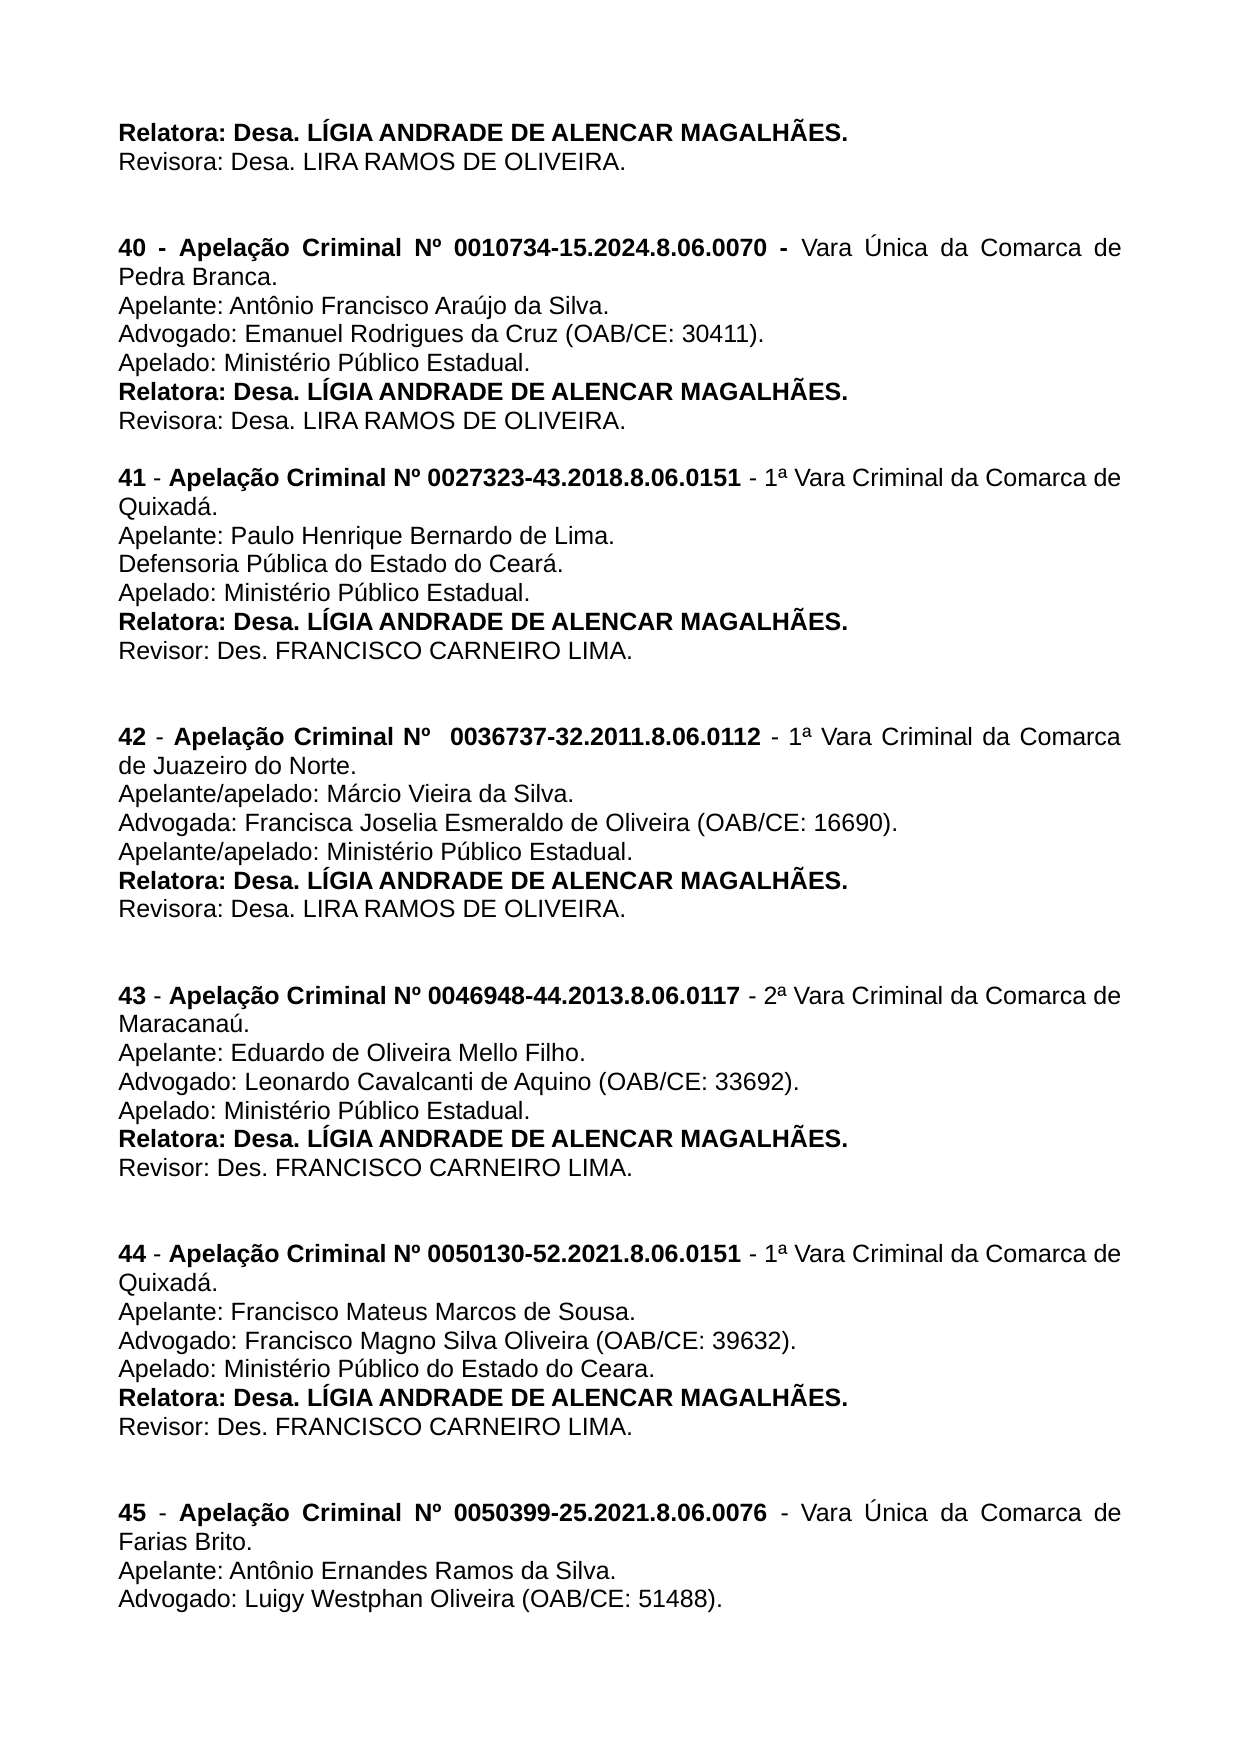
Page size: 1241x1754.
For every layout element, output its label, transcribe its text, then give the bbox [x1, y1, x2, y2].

text Relatora: Desa. LÍGIA ANDRADE DE ALENCAR MAGALHÃES. [118, 866, 1122, 894]
text Defensoria Pública do Estado do Ceará. [118, 549, 1122, 578]
text 44 - Apelação Criminal Nº 0050130-52.2021.8.06.0151 - 1ª Vara Criminal da Comarca de Quixadá. [118, 1239, 1122, 1297]
text Relatora: Desa. LÍGIA ANDRADE DE ALENCAR MAGALHÃES. [118, 607, 1122, 636]
text 42 - Apelação Criminal Nº 0036737-32.2011.8.06.0112 - 1ª Vara Criminal da Comarca de Juazeiro do Norte. [118, 722, 1122, 779]
text 41 - Apelação Criminal Nº 0027323-43.2018.8.06.0151 - 1ª Vara Criminal da Comarca de Quixadá. [118, 463, 1122, 521]
text 45 - Apelação Criminal Nº 0050399-25.2021.8.06.0076 - Vara Única da Comarca de Farias Brito. [118, 1498, 1122, 1556]
text Advogado: Francisco Magno Silva Oliveira (OAB/CE: 39632). [118, 1326, 1122, 1354]
text Advogado: Emanuel Rodrigues da Cruz (OAB/CE: 30411). [118, 319, 1122, 348]
text Advogada: Francisca Joselia Esmeraldo de Oliveira (OAB/CE: 16690). [118, 808, 1122, 837]
text Revisora: Desa. LIRA RAMOS DE OLIVEIRA. [118, 147, 1122, 176]
text Revisor: Des. FRANCISCO CARNEIRO LIMA. [118, 636, 1122, 664]
text Relatora: Desa. LÍGIA ANDRADE DE ALENCAR MAGALHÃES. [118, 1124, 1122, 1153]
text 43 - Apelação Criminal Nº 0046948-44.2013.8.06.0117 - 2ª Vara Criminal da Comarca de Maracanaú. [118, 981, 1122, 1038]
text Revisora: Desa. LIRA RAMOS DE OLIVEIRA. [118, 406, 1122, 434]
text Advogado: Leonardo Cavalcanti de Aquino (OAB/CE: 33692). [118, 1067, 1122, 1096]
text Revisor: Des. FRANCISCO CARNEIRO LIMA. [118, 1153, 1122, 1182]
text Apelante/apelado: Márcio Vieira da Silva. [118, 779, 1122, 808]
text Advogado: Luigy Westphan Oliveira (OAB/CE: 51488). [118, 1584, 1122, 1613]
text Relatora: Desa. LÍGIA ANDRADE DE ALENCAR MAGALHÃES. [118, 377, 1122, 406]
text Apelante: Eduardo de Oliveira Mello Filho. [118, 1038, 1122, 1067]
text Apelado: Ministério Público Estadual. [118, 578, 1122, 607]
text Relatora: Desa. LÍGIA ANDRADE DE ALENCAR MAGALHÃES. [118, 118, 1122, 147]
text 40 - Apelação Criminal Nº 0010734-15.2024.8.06.0070 - Vara Única da Comarca de Pedra Branca. [118, 233, 1122, 291]
text Apelante: Francisco Mateus Marcos de Sousa. [118, 1297, 1122, 1326]
text Revisora: Desa. LIRA RAMOS DE OLIVEIRA. [118, 894, 1122, 923]
text Apelado: Ministério Público do Estado do Ceara. [118, 1354, 1122, 1383]
text Apelante: Antônio Francisco Araújo da Silva. [118, 291, 1122, 319]
text Apelado: Ministério Público Estadual. [118, 1096, 1122, 1124]
text Apelante: Antônio Ernandes Ramos da Silva. [118, 1556, 1122, 1584]
text Apelante/apelado: Ministério Público Estadual. [118, 837, 1122, 866]
text Revisor: Des. FRANCISCO CARNEIRO LIMA. [118, 1412, 1122, 1441]
text Apelado: Ministério Público Estadual. [118, 348, 1122, 377]
text Apelante: Paulo Henrique Bernardo de Lima. [118, 521, 1122, 549]
text Relatora: Desa. LÍGIA ANDRADE DE ALENCAR MAGALHÃES. [118, 1383, 1122, 1412]
